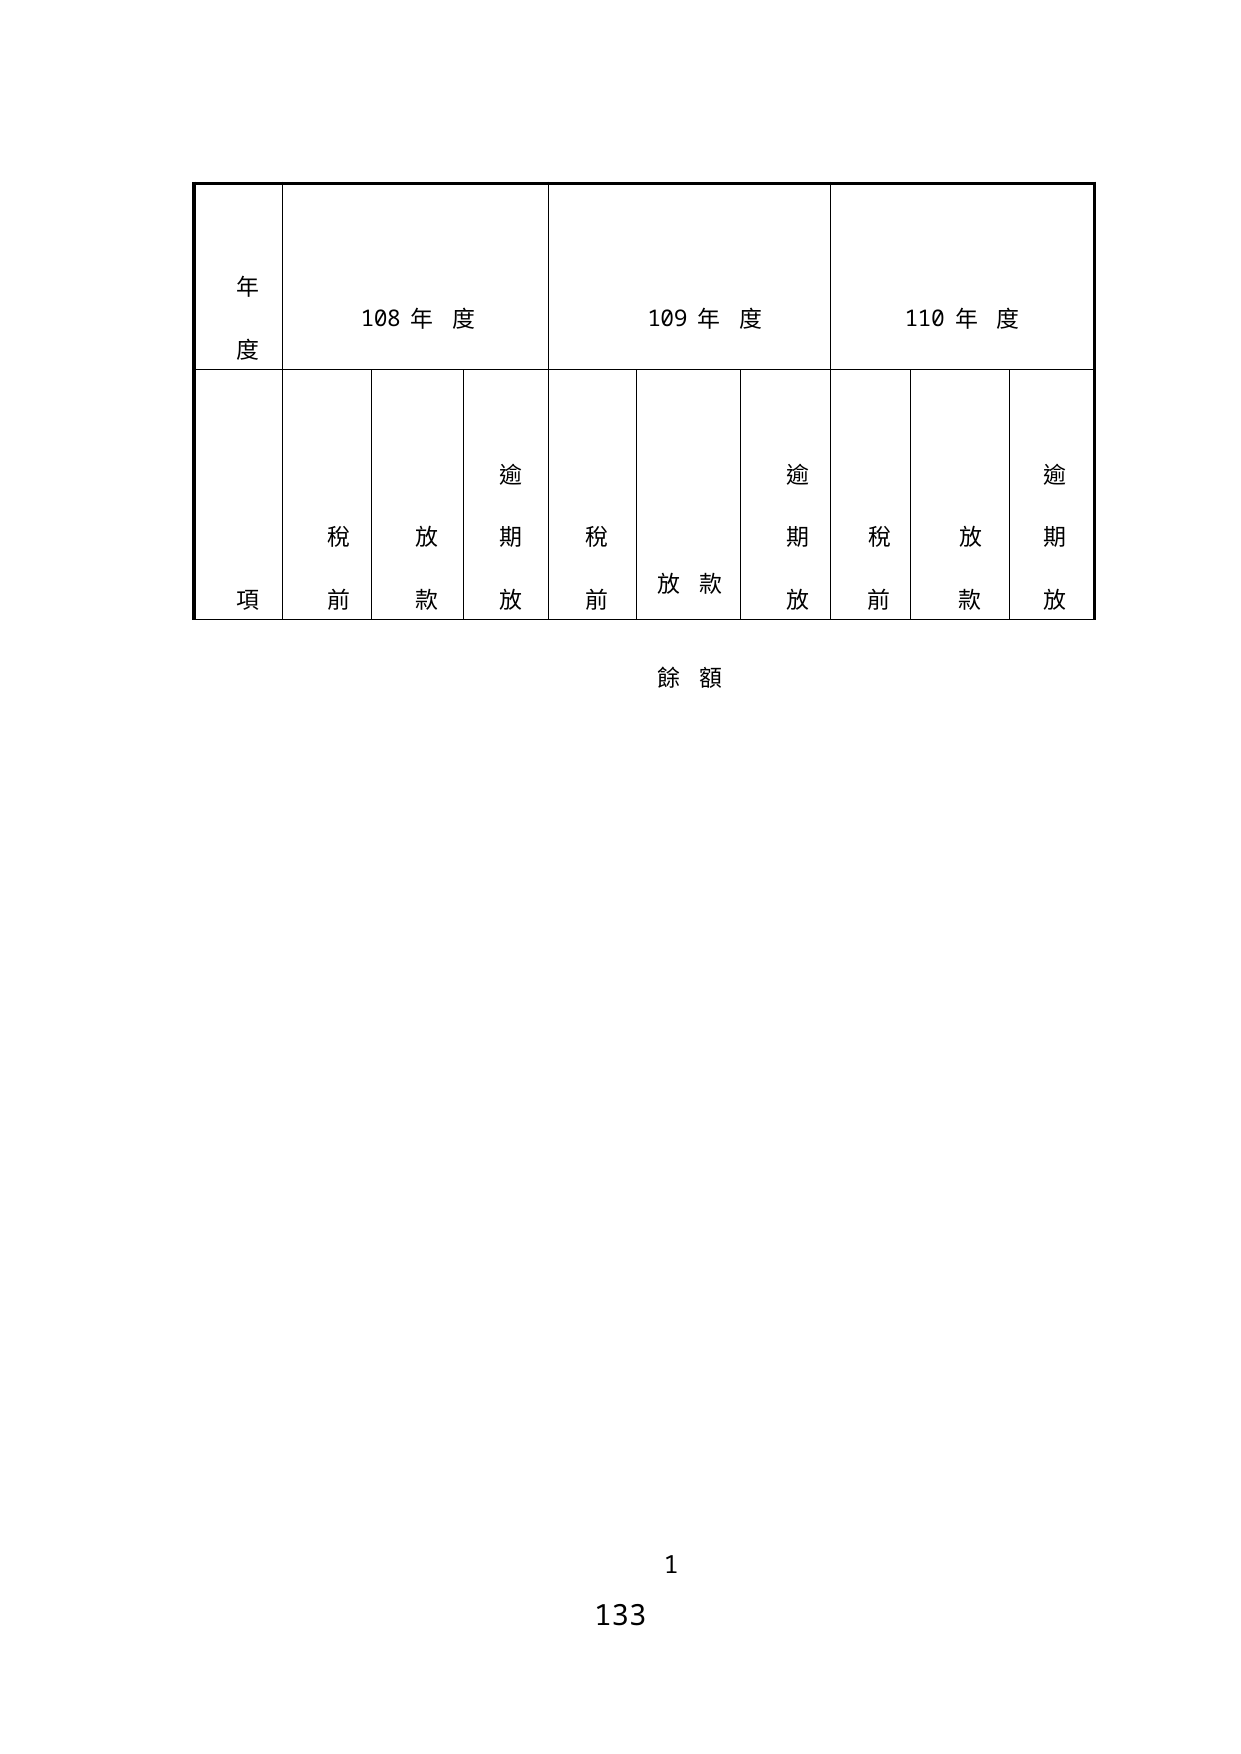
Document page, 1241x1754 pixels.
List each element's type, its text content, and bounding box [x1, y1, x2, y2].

table_cell 逾期放款比率 [741, 370, 830, 619]
table_cell 逾期放款比率 [1010, 370, 1093, 619]
table_cell 放款 餘額 [637, 370, 740, 619]
table_cell 稅前 淨利 [283, 370, 371, 619]
table_cell 逾期放款比率 [464, 370, 548, 619]
table_header 109年度 [549, 185, 830, 369]
table_cell 項目 [196, 370, 282, 619]
table_header 年度 [196, 185, 282, 369]
table_header 110年度 [831, 185, 1093, 369]
table_cell 放款 餘額 [911, 370, 1009, 619]
table_cell 放款 餘額 [372, 370, 463, 619]
table_header 108年度 [283, 185, 548, 369]
table_cell 稅前 淨利 [549, 370, 636, 619]
table_cell 稅前 淨利 [831, 370, 910, 619]
